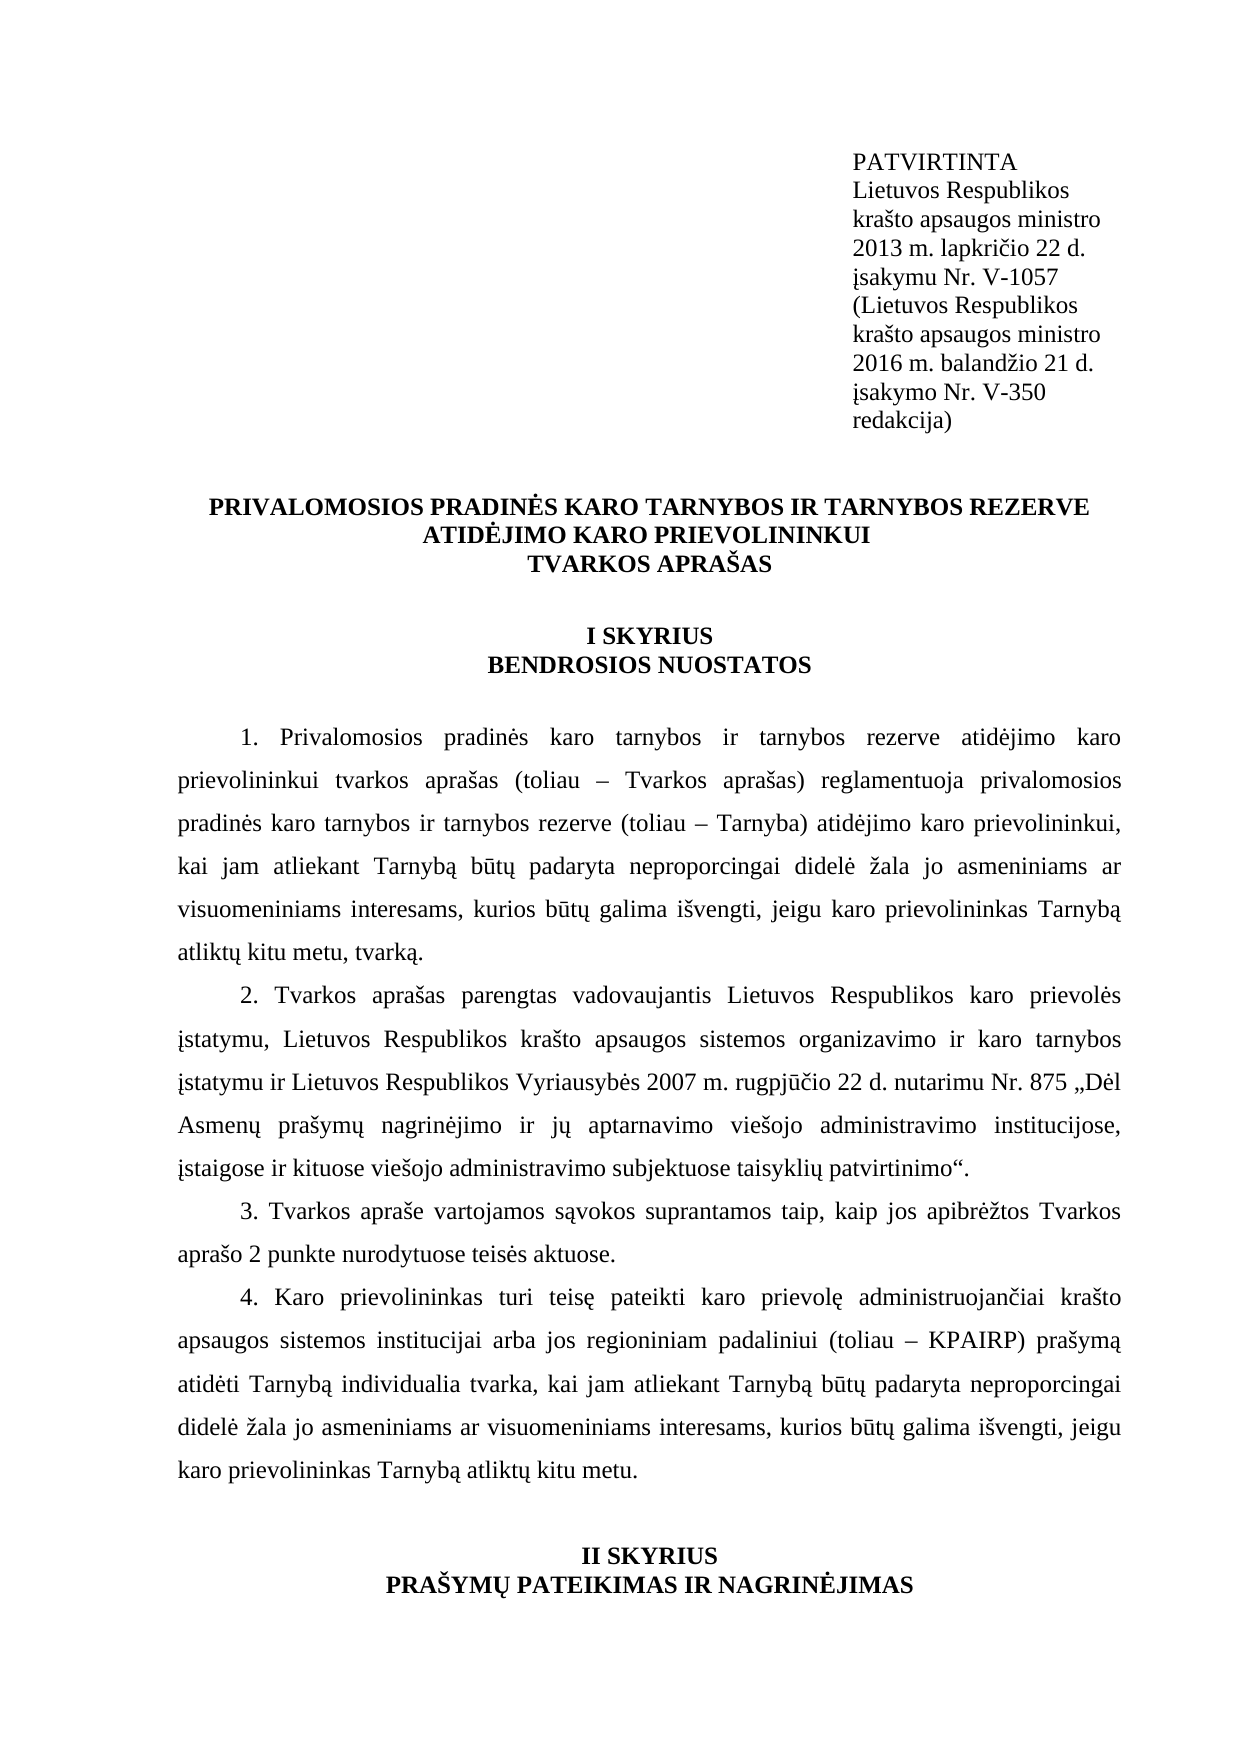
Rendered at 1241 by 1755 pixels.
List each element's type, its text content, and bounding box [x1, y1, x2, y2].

text PRAŠYMŲ PATEIKIMAS IR NAGRINĖJIMAS [177, 1570, 1122, 1599]
text krašto apsaugos ministro [717, 204, 1122, 233]
text Lietuvos Respublikos [717, 176, 1122, 204]
text TVARKOS APRAŠAS [177, 549, 1122, 578]
text 2013 m. lapkričio 22 d. [717, 233, 1122, 262]
text 1. Privalomosios pradinės karo tarnybos ir tarnybos rezerve atidėjimo karo prievolininkui tvarkos aprašas (toliau – Tvarkos aprašas) reglamentuoja privalomosios pradinės karo tarnybos ir tarnybos rezerve (toliau – Tarnyba) atidėjimo karo prievolininkui, kai jam atliekant Tarnybą būtų padaryta neproporcingai didelė žala jo asmeniniams ar visuomeniniams interesams, kurios būtų galima išvengti, jeigu karo prievolininkas Tarnybą atliktų kitu metu, tvarką. [177, 722, 1122, 966]
text II SKYRIUS [177, 1541, 1122, 1570]
text PATVIRTINTA [717, 147, 1122, 176]
text 2. Tvarkos aprašas parengtas vadovaujantis Lietuvos Respublikos karo prievolės įstatymu, Lietuvos Respublikos krašto apsaugos sistemos organizavimo ir karo tarnybos įstatymu ir Lietuvos Respublikos Vyriausybės 2007 m. rugpjūčio 22 d. nutarimu Nr. 875 „Dėl Asmenų prašymų nagrinėjimo ir jų aptarnavimo viešojo administravimo institucijose, įstaigose ir kituose viešojo administravimo subjektuose taisyklių patvirtinimo“. [177, 981, 1122, 1182]
text įsakymo Nr. V-350 [717, 377, 1122, 406]
text įsakymu Nr. V-1057 [717, 262, 1122, 291]
text 2016 m. balandžio 21 d. [717, 348, 1122, 377]
text (Lietuvos Respublikos [717, 291, 1122, 319]
text redakcija) [717, 406, 1122, 434]
text I SKYRIUS [177, 621, 1122, 650]
text 4. Karo prievolininkas turi teisę pateikti karo prievolę administruojančiai krašto apsaugos sistemos institucijai arba jos regioniniam padaliniui (toliau – KPAIRP) prašymą atidėti Tarnybą individualia tvarka, kai jam atliekant Tarnybą būtų padaryta neproporcingai didelė žala jo asmeniniams ar visuomeniniams interesams, kurios būtų galima išvengti, jeigu karo prievolininkas Tarnybą atliktų kitu metu. [177, 1282, 1122, 1484]
text BENDROSIOS NUOSTATOS [177, 650, 1122, 679]
text 3. Tvarkos apraše vartojamos sąvokos suprantamos taip, kaip jos apibrėžtos Tvarkos aprašo 2 punkte nurodytuose teisės aktuose. [177, 1196, 1122, 1268]
text krašto apsaugos ministro [717, 319, 1122, 348]
text PRIVALOMOSIOS PRADINĖS KARO TARNYBOS IR TARNYBOS REZERVE ATIDĖJIMO KARO PRIEVOLININKUI [177, 492, 1122, 549]
